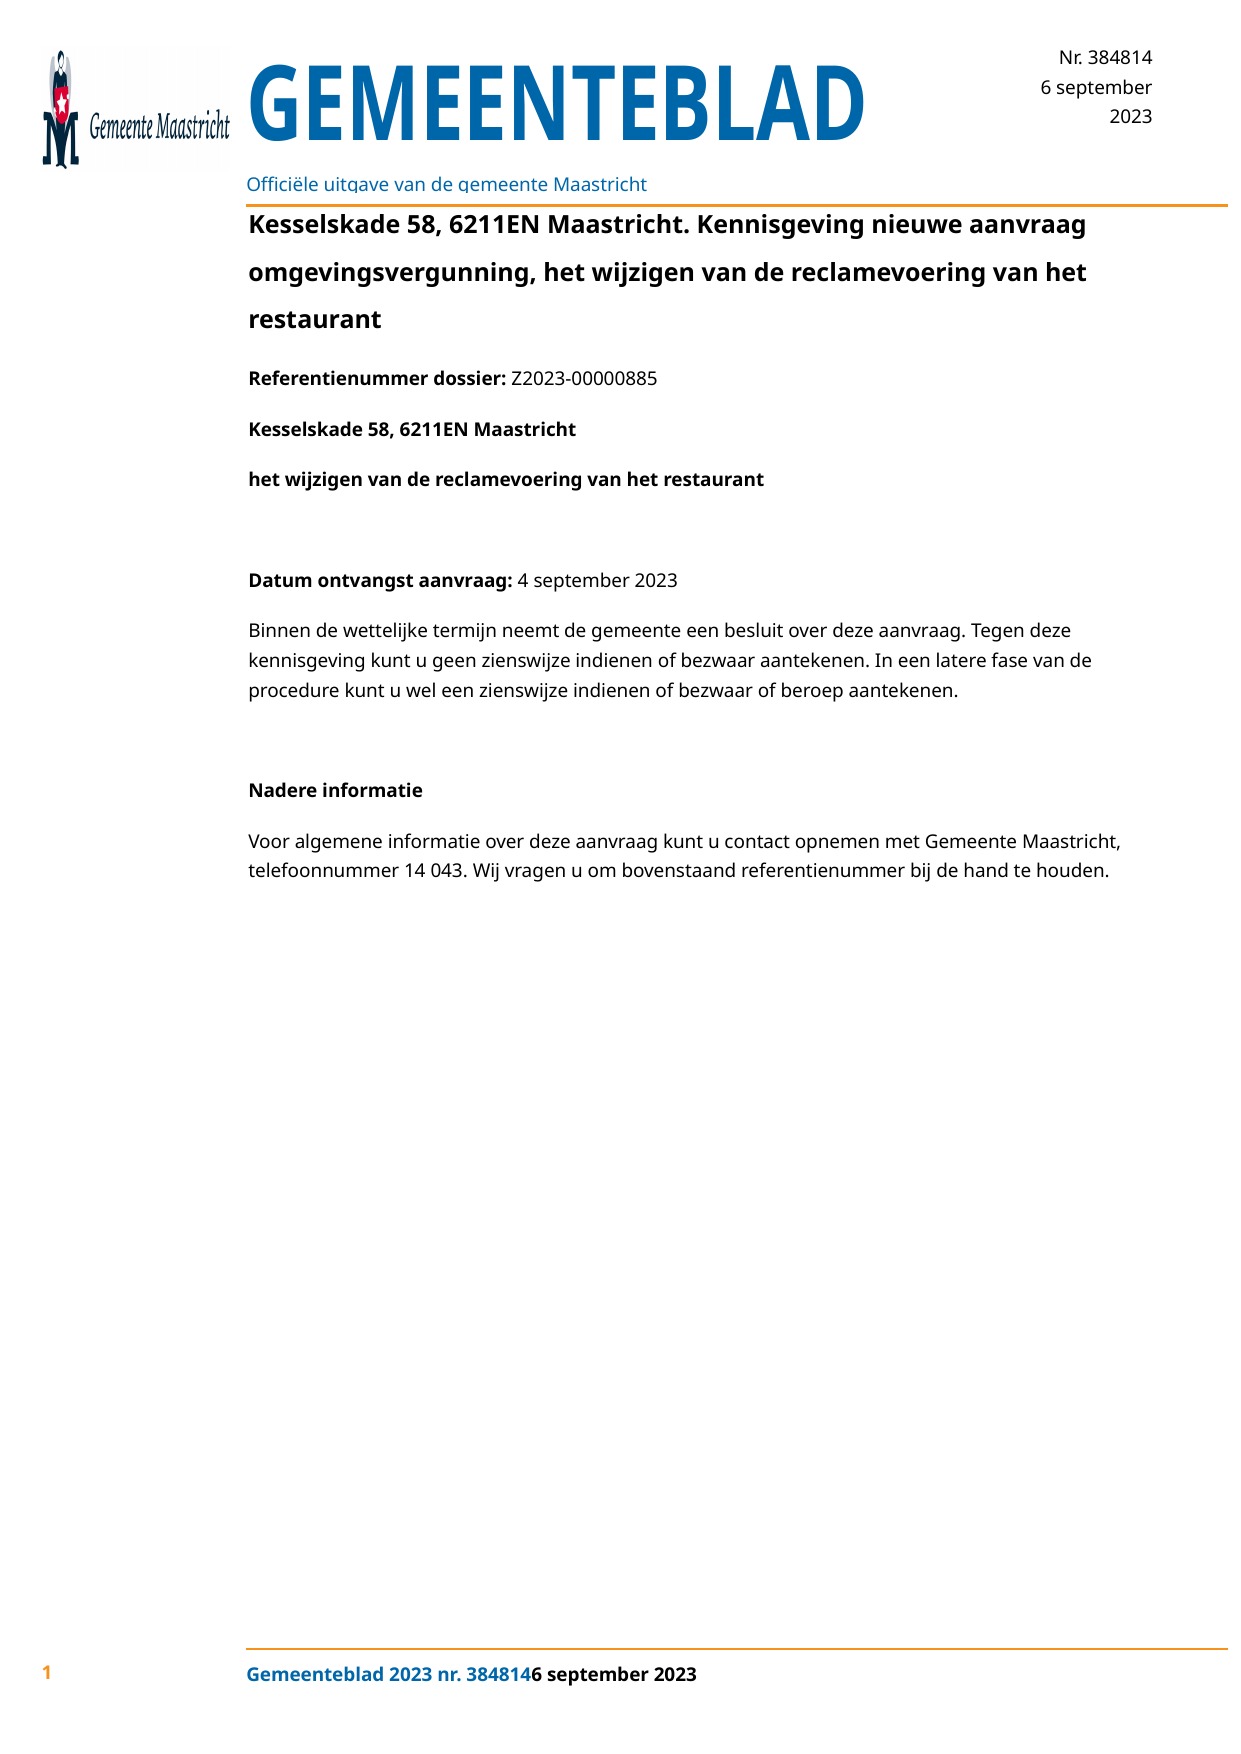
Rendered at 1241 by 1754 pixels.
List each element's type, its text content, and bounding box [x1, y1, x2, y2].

text Binnen de wettelijke termijn neemt de gemeente een besluit over deze aanvraag. Tegen deze kennisgeving kunt u geen zienswijze indienen of bezwaar aantekenen. In een latere fase van de procedure kunt u wel een zienswijze indienen of bezwaar of beroep aantekenen. [248, 618, 1152, 702]
text Datum ontvangst aanvraag: 4 september 2023 [248, 567, 1152, 593]
text Voor algemene informatie over deze aanvraag kunt u contact opnemen met Gemeente Maastricht, telefoonnummer 14 043. Wij vragen u om bovenstaand referentienummer bij de hand te houden. [248, 828, 1152, 883]
text Kesselskade 58, 6211EN Maastricht [248, 416, 1152, 442]
text Referentienummer dossier: Z2023-00000885 [248, 366, 1152, 391]
picture [41, 47, 231, 172]
text het wijzigen van de reclamevoering van het restaurant [248, 466, 1152, 492]
text Kesselskade 58, 6211EN Maastricht. Kennisgeving nieuwe aanvraag omgevingsvergunning, het wijzigen van de reclamevoering van het restaurant [248, 207, 1152, 336]
text Nadere informatie [248, 778, 1152, 803]
